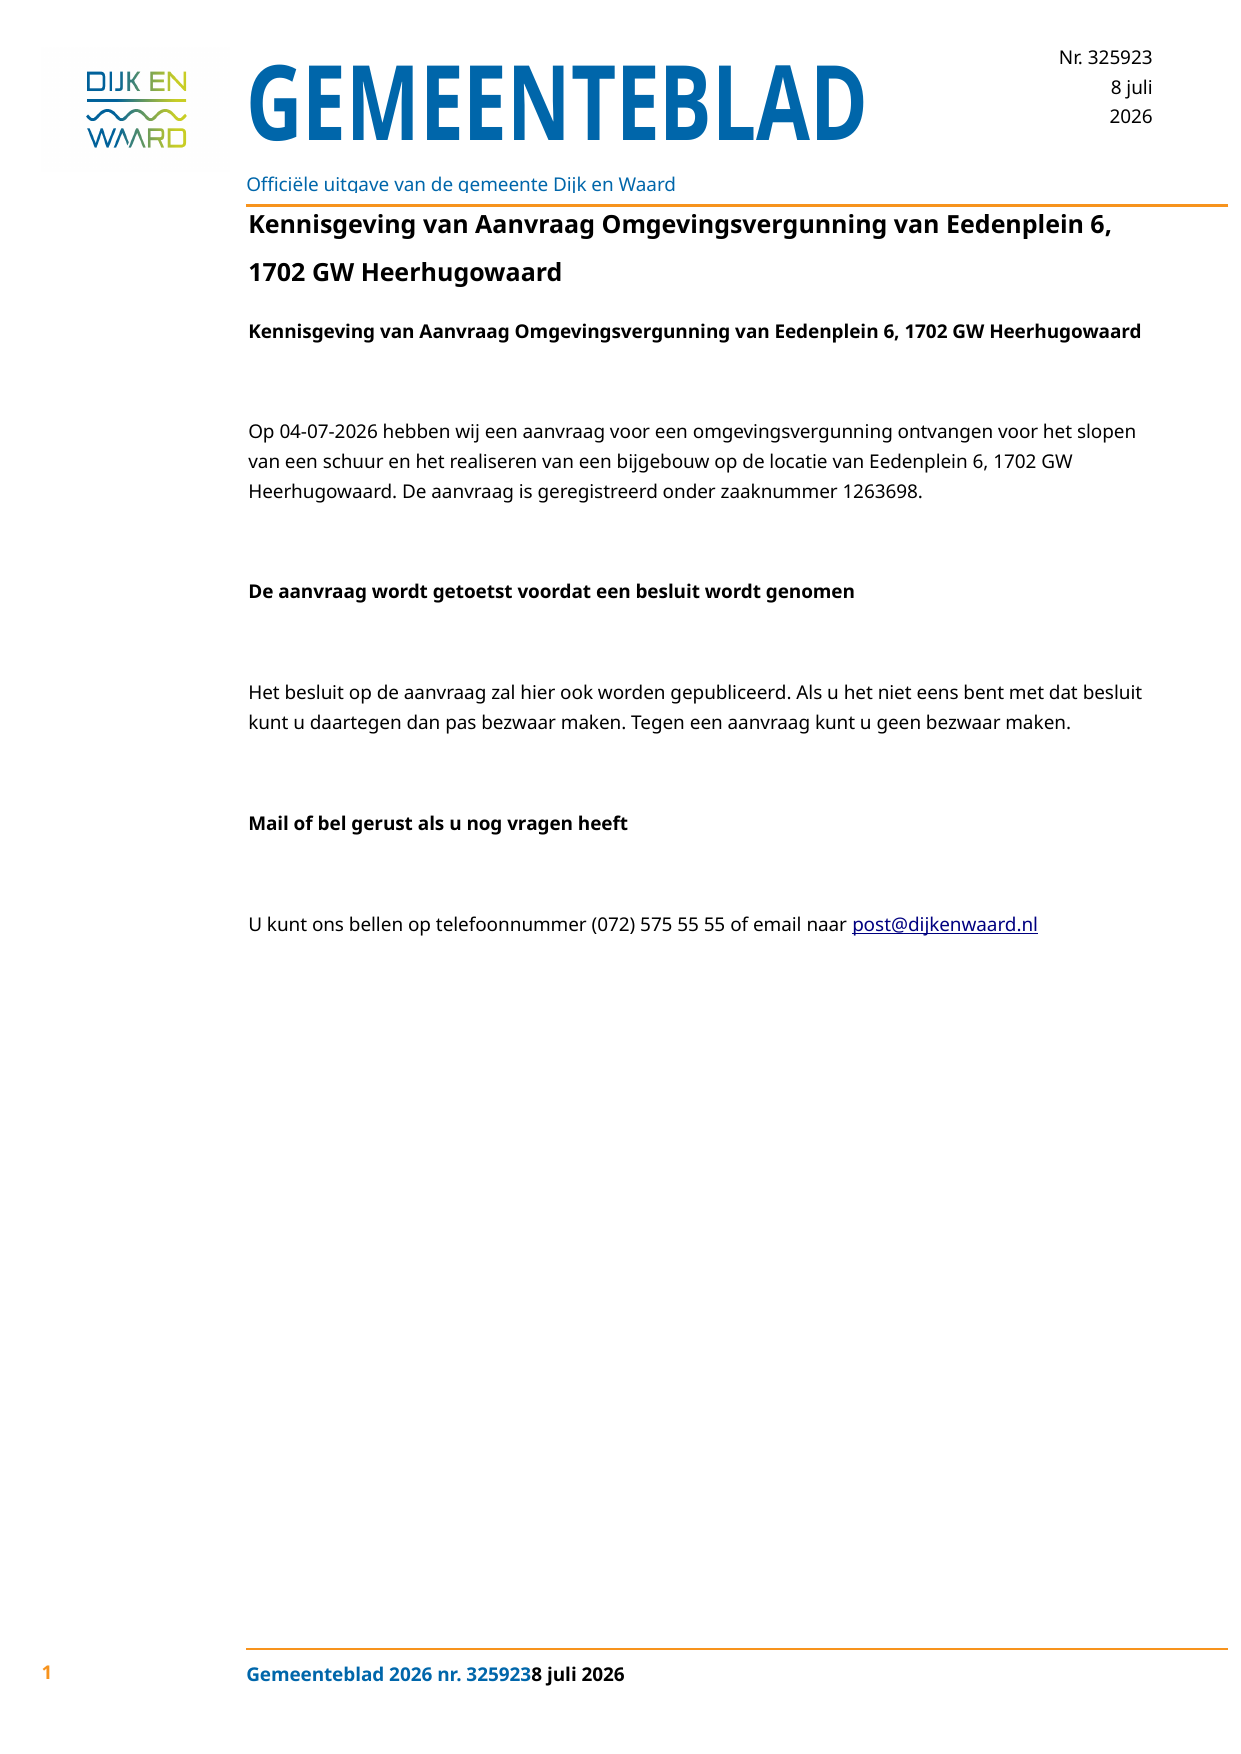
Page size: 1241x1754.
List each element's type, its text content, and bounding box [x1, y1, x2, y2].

text Op 04-07-2026 hebben wij een aanvraag voor een omgevingsvergunning ontvangen voor het slopen van een schuur en het realiseren van een bijgebouw op de locatie van Eedenplein 6, 1702 GW Heerhugowaard. De aanvraag is geregistreerd onder zaaknummer 1263698. [248, 419, 1152, 504]
text Kennisgeving van Aanvraag Omgevingsvergunning van Eedenplein 6, 1702 GW Heerhugowaard [248, 318, 1152, 344]
text De aanvraag wordt getoetst voordat een besluit wordt genomen [248, 579, 1152, 604]
text Kennisgeving van Aanvraag Omgevingsvergunning van Eedenplein 6, 1702 GW Heerhugowaard [248, 207, 1152, 288]
text Het besluit op de aanvraag zal hier ook worden gepubliceerd. Als u het niet eens bent met dat besluit kunt u daartegen dan pas bezwaar maken. Tegen een aanvraag kunt u geen bezwaar maken. [248, 679, 1152, 735]
picture [41, 47, 231, 172]
text Mail of bel gerust als u nog vragen heeft [248, 810, 1152, 836]
text U kunt ons bellen op telefoonnummer (072) 575 55 55 of email naar post@dijkenwaard.nl [248, 911, 1152, 937]
